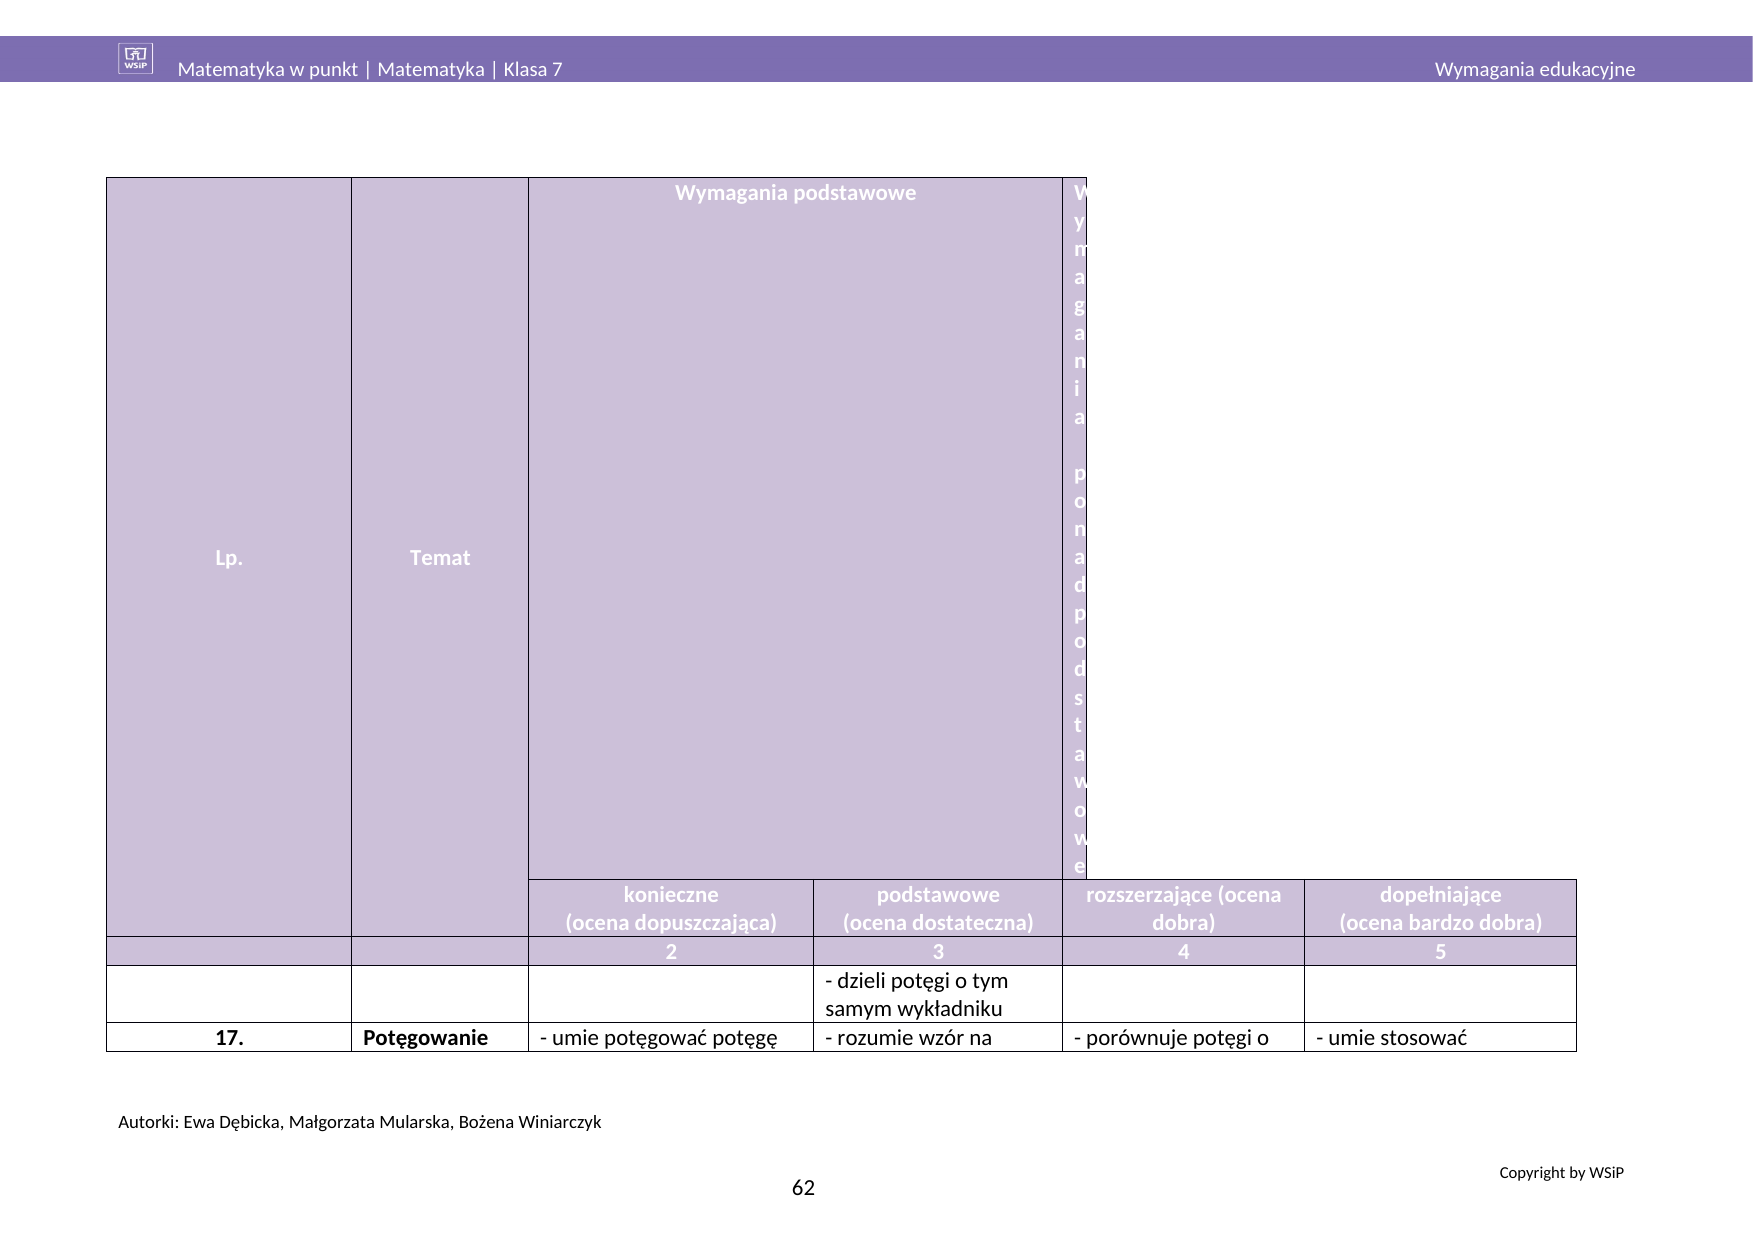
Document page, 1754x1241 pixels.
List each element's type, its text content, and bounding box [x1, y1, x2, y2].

picture [0, 36, 1753, 82]
table_cell rozszerzające (ocena dobra) [1063, 880, 1304, 936]
table_cell 5 [1305, 937, 1576, 965]
table_cell Potęgowanie [352, 1023, 528, 1051]
table_cell [107, 937, 351, 965]
table_cell - dzieli potęgi o tym samym wykładniku [814, 966, 1062, 1022]
table_cell 2 [529, 937, 813, 965]
table_cell podstawowe (ocena dostateczna) [814, 880, 1062, 936]
table_cell [1063, 966, 1304, 1022]
table_header Wymagania podstawowe [529, 178, 1062, 879]
table_cell konieczne (ocena dopuszczająca) [529, 880, 813, 936]
table_cell - porównuje potęgi o [1063, 1023, 1304, 1051]
table_cell [352, 937, 528, 965]
table_cell [352, 966, 528, 1022]
table_cell dopełniające (ocena bardzo dobra) [1305, 880, 1576, 936]
table_cell [529, 966, 813, 1022]
table_cell - rozumie wzór na [814, 1023, 1062, 1051]
table_cell 4 [1063, 937, 1304, 965]
table_header Temat [352, 178, 528, 936]
table_header Lp. [107, 178, 351, 936]
table_cell - umie potęgować potęgę [529, 1023, 813, 1051]
table_header Wymagania ponadpodstawowe [1063, 178, 1086, 879]
table_cell [107, 966, 351, 1022]
table_cell 17. [107, 1023, 351, 1051]
table_cell [1305, 966, 1576, 1022]
table_cell - umie stosować [1305, 1023, 1576, 1051]
table_cell 3 [814, 937, 1062, 965]
